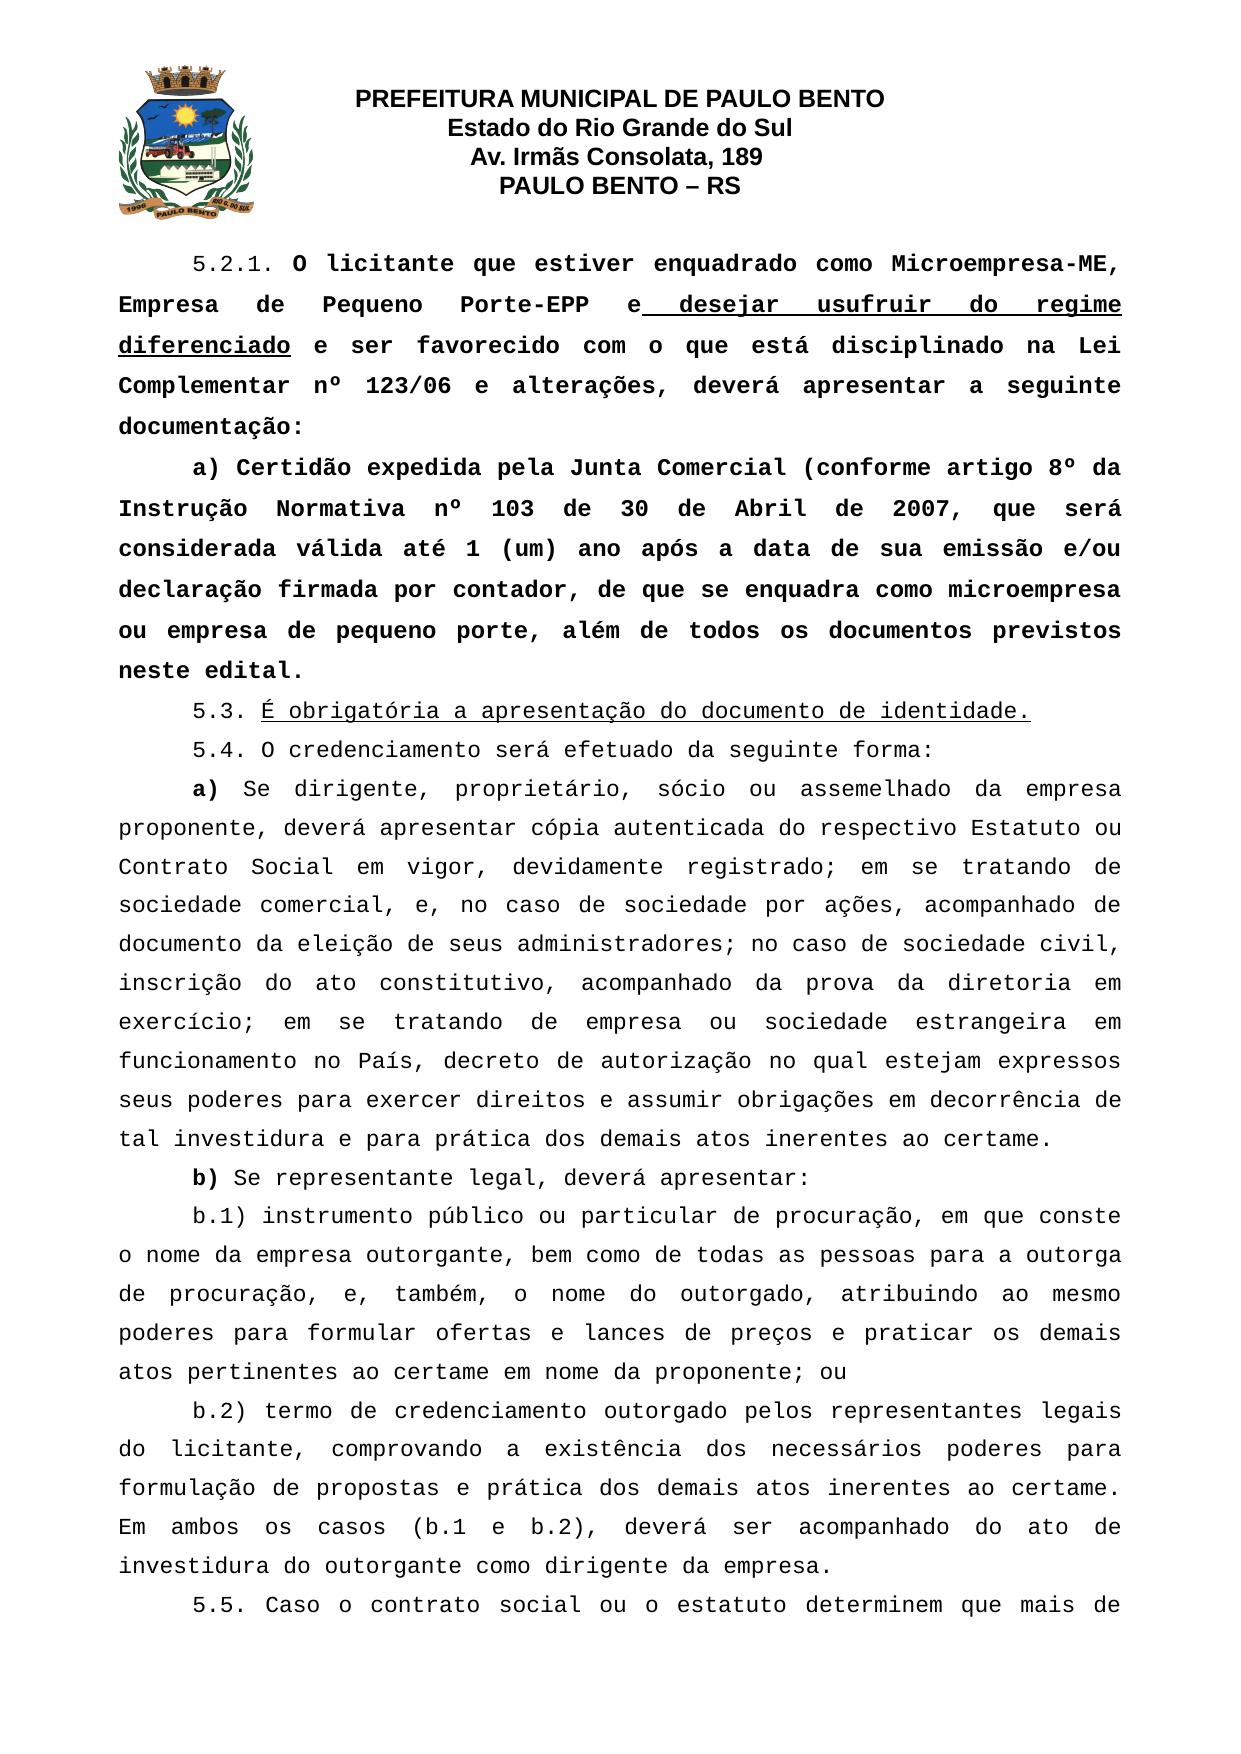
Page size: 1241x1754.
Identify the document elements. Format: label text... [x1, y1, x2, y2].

text a) Se dirigente, proprietário, sócio ou assemelhado da empresa proponente, deverá apresentar cópia autenticada do respectivo Estatuto ou Contrato Social em vigor, devidamente registrado; em se tratando de sociedade comercial, e, no caso de sociedade por ações, acompanhado de documento da eleição de seus administradores; no caso de sociedade civil, inscrição do ato constitutivo, acompanhado da prova da diretoria em exercício; em se tratando de empresa ou sociedade estrangeira em funcionamento no País, decreto de autorização no qual estejam expressos seus poderes para exercer direitos e assumir obrigações em decorrência de tal investidura e para prática dos demais atos inerentes ao certame. [118, 777, 1122, 1153]
text b.1) instrumento público ou particular de procuração, em que conste o nome da empresa outorgante, bem como de todas as pessoas para a outorga de procuração, e, também, o nome do outorgado, atribuindo ao mesmo poderes para formular ofertas e lances de preços e praticar os demais atos pertinentes ao certame em nome da proponente; ou [118, 1205, 1122, 1386]
text 5.2.1. O licitante que estiver enquadrado como Microempresa-ME, Empresa de Pequeno Porte-EPP e desejar usufruir do regime diferenciado e ser favorecido com o que está disciplinado na Lei Complementar nº 123/06 e alterações, deverá apresentar a seguinte documentação: [118, 252, 1122, 442]
text 5.3. É obrigatória a apresentação do documento de identidade. [118, 699, 1122, 726]
picture [118, 65, 254, 220]
text 5.5. Caso o contrato social ou o estatuto determinem que mais de [118, 1593, 1122, 1619]
text b.2) termo de credenciamento outorgado pelos representantes legais do licitante, comprovando a existência dos necessários poderes para formulação de propostas e prática dos demais atos inerentes ao certame. Em ambos os casos (b.1 e b.2), deverá ser acompanhado do ato de investidura do outorgante como dirigente da empresa. [118, 1399, 1122, 1580]
text 5.4. O credenciamento será efetuado da seguinte forma: [118, 738, 1122, 764]
text b) Se representante legal, deverá apresentar: [118, 1166, 1122, 1192]
text a) Certidão expedida pela Junta Comercial (conforme artigo 8º da Instrução Normativa nº 103 de 30 de Abril de 2007, que será considerada válida até 1 (um) ano após a data de sua emissão e/ou declaração firmada por contador, de que se enquadra como microempresa ou empresa de pequeno porte, além de todos os documentos previstos neste edital. [118, 455, 1122, 686]
